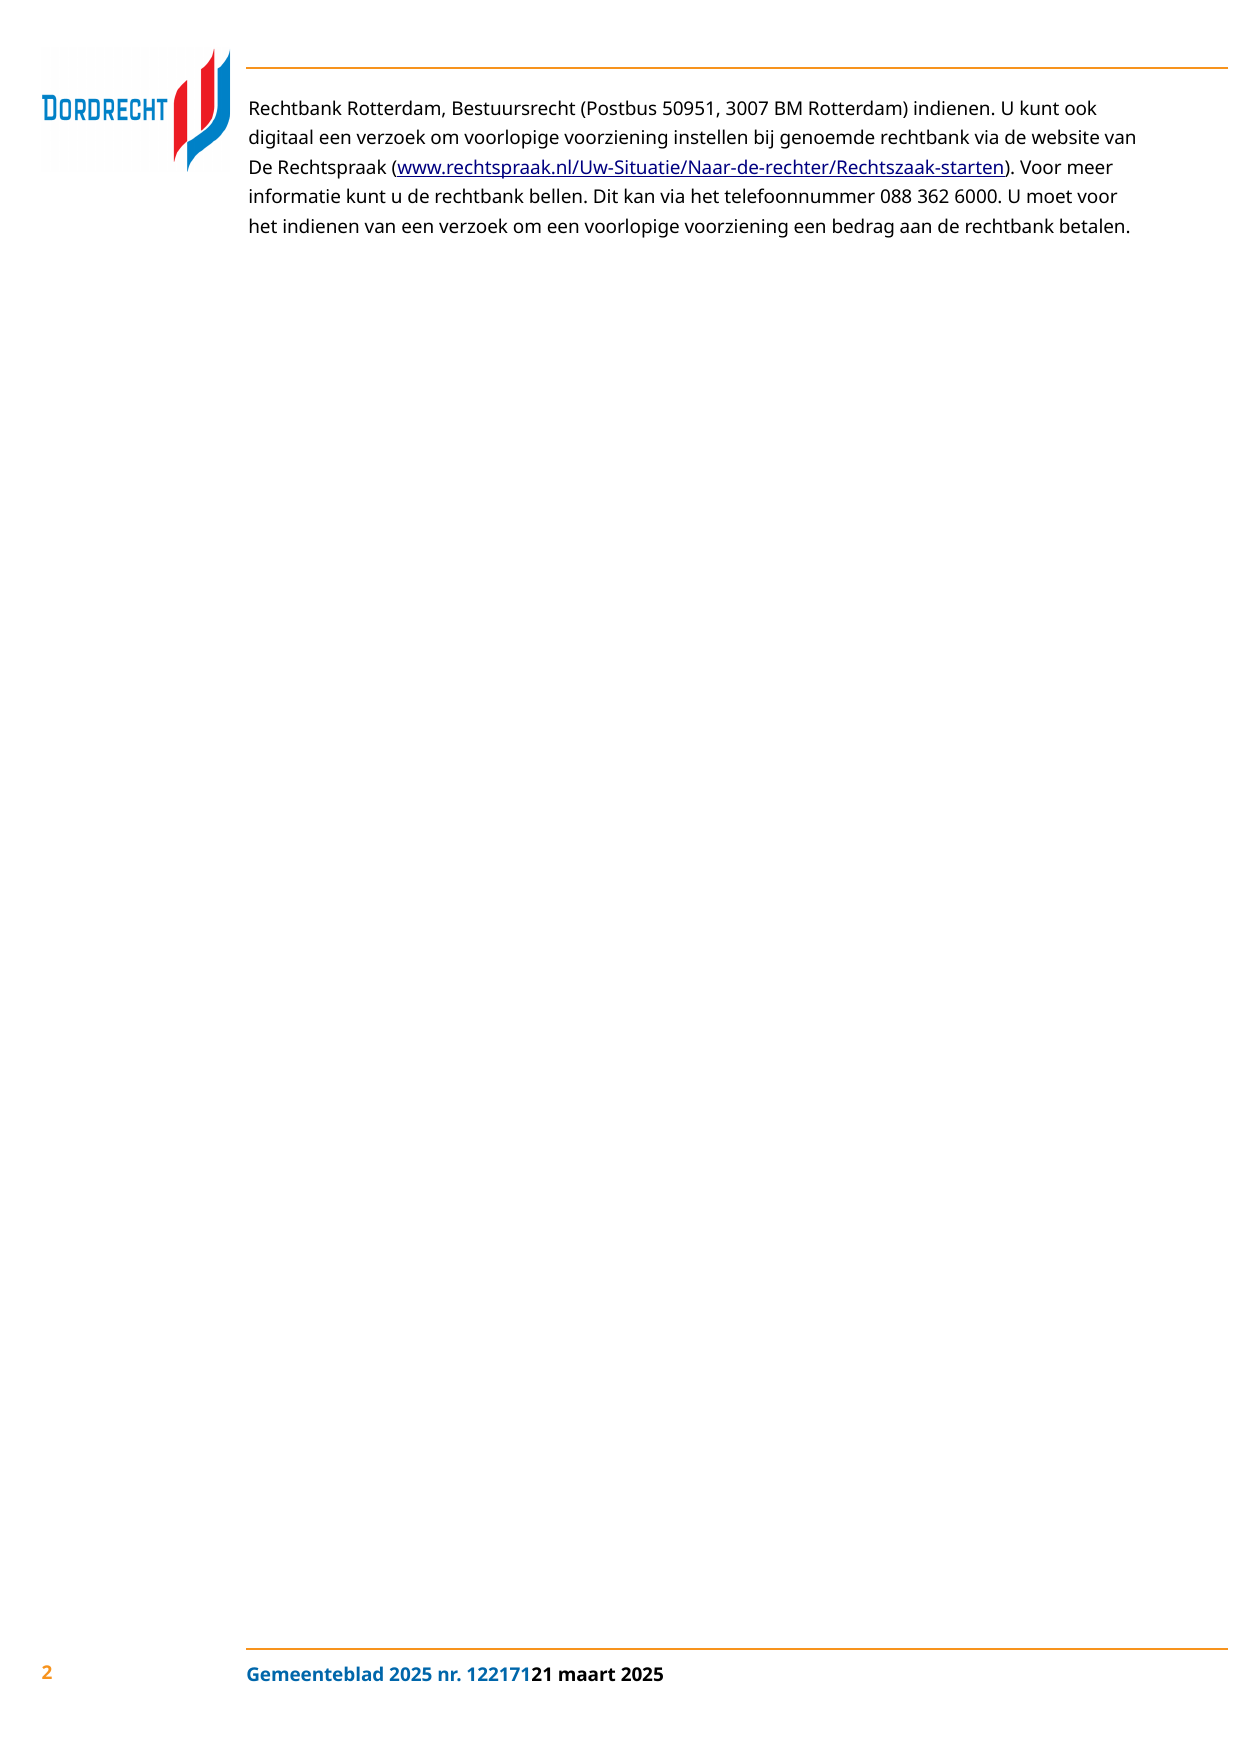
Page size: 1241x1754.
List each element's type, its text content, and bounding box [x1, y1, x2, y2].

text Rechtbank Rotterdam, Bestuursrecht (Postbus 50951, 3007 BM Rotterdam) indienen. U kunt ook digitaal een verzoek om voorlopige voorziening instellen bij genoemde rechtbank via de website van De Rechtspraak (www.rechtspraak.nl/Uw-Situatie/Naar-de-rechter/Rechtszaak-starten). Voor meer informatie kunt u de rechtbank bellen. Dit kan via het telefoonnummer 088 362 6000. U moet voor het indienen van een verzoek om een voorlopige voorziening een bedrag aan de rechtbank betalen. [248, 95, 1152, 239]
picture [41, 47, 231, 172]
